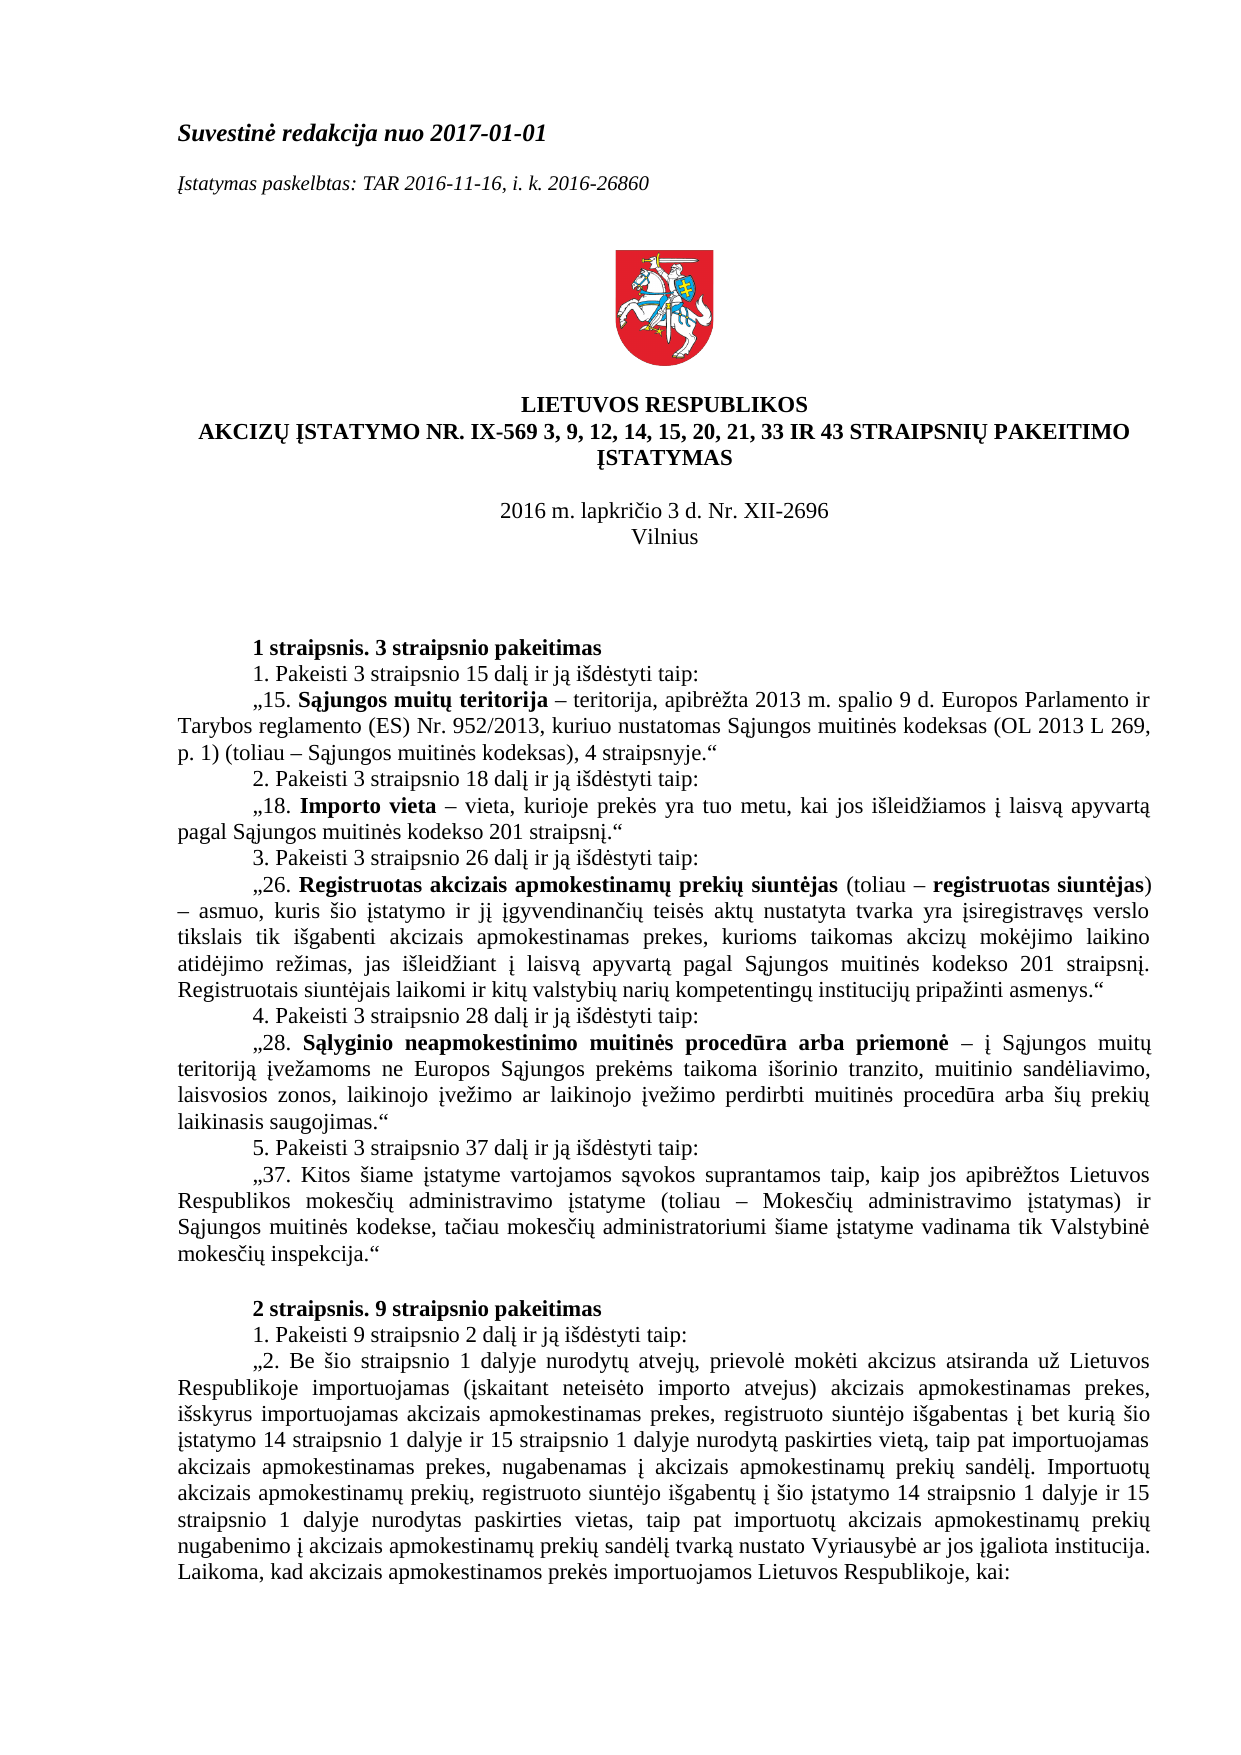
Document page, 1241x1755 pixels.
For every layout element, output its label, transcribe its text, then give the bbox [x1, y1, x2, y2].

text 2 straipsnis. 9 straipsnio pakeitimas [177, 1295, 1152, 1321]
text 3. Pakeisti 3 straipsnio 26 dalį ir ją išdėstyti taip: [177, 844, 1152, 871]
text 1. Pakeisti 3 straipsnio 15 dalį ir ją išdėstyti taip: [177, 660, 1152, 686]
text 2. Pakeisti 3 straipsnio 18 dalį ir ją išdėstyti taip: [177, 765, 1152, 792]
text 5. Pakeisti 3 straipsnio 37 dalį ir ją išdėstyti taip: [177, 1134, 1152, 1161]
text „26. Registruotas akcizais apmokestinamų prekių siuntėjas (toliau – registruotas siuntėjas) – asmuo, kuris šio įstatymo ir jį įgyvendinančių teisės aktų nustatyta tvarka yra įsiregistravęs verslo tikslais tik išgabenti akcizais apmokestinamas prekes, kurioms taikomas akcizų mokėjimo laikino atidėjimo režimas, jas išleidžiant į laisvą apyvartą pagal Sąjungos muitinės kodekso 201 straipsnį. Registruotais siuntėjais laikomi ir kitų valstybių narių kompetentingų institucijų pripažinti asmenys.“ [177, 871, 1152, 1002]
text „2. Be šio straipsnio 1 dalyje nurodytų atvejų, prievolė mokėti akcizus atsiranda už Lietuvos Respublikoje importuojamas (įskaitant neteisėto importo atvejus) akcizais apmokestinamas prekes, išskyrus importuojamas akcizais apmokestinamas prekes, registruoto siuntėjo išgabentas į bet kurią šio įstatymo 14 straipsnio 1 dalyje ir 15 straipsnio 1 dalyje nurodytą paskirties vietą, taip pat importuojamas akcizais apmokestinamas prekes, nugabenamas į akcizais apmokestinamų prekių sandėlį. Importuotų akcizais apmokestinamų prekių, registruoto siuntėjo išgabentų į šio įstatymo 14 straipsnio 1 dalyje ir 15 straipsnio 1 dalyje nurodytas paskirties vietas, taip pat importuotų akcizais apmokestinamų prekių nugabenimo į akcizais apmokestinamų prekių sandėlį tvarką nustato Vyriausybė ar jos įgaliota institucija. Laikoma, kad akcizais apmokestinamos prekės importuojamos Lietuvos Respublikoje, kai: [177, 1347, 1152, 1585]
text „15. Sąjungos muitų teritorija – teritorija, apibrėžta 2013 m. spalio 9 d. Europos Parlamento ir Tarybos reglamento (ES) Nr. 952/2013, kuriuo nustatomas Sąjungos muitinės kodeksas (OL 2013 L 269, p. 1) (toliau – Sąjungos muitinės kodeksas), 4 straipsnyje.“ [177, 686, 1152, 765]
text 4. Pakeisti 3 straipsnio 28 dalį ir ją išdėstyti taip: [177, 1002, 1152, 1029]
text AKCIZŲ ĮSTATYMO NR. IX-569 3, 9, 12, 14, 15, 20, 21, 33 IR 43 STRAIPSNIŲ PAKEITIMO [177, 418, 1152, 444]
text 2016 m. lapkričio 3 d. Nr. XII-2696 [177, 497, 1152, 523]
text 1. Pakeisti 9 straipsnio 2 dalį ir ją išdėstyti taip: [177, 1321, 1152, 1347]
text Įstatymas paskelbtas: TAR 2016-11-16, i. k. 2016-26860 [177, 171, 1152, 195]
text Vilnius [177, 523, 1152, 549]
text „28. Sąlyginio neapmokestinimo muitinės procedūra arba priemonė – į Sąjungos muitų teritoriją įvežamoms ne Europos Sąjungos prekėms taikoma išorinio tranzito, muitinio sandėliavimo, laisvosios zonos, laikinojo įvežimo ar laikinojo įvežimo perdirbti muitinės procedūra arba šių prekių laikinasis saugojimas.“ [177, 1029, 1152, 1134]
text LIETUVOS RESPUBLIKOS [177, 391, 1152, 418]
text ĮSTATYMAS [177, 444, 1152, 471]
text „37. Kitos šiame įstatyme vartojamos sąvokos suprantamos taip, kaip jos apibrėžtos Lietuvos Respublikos mokesčių administravimo įstatyme (toliau – Mokesčių administravimo įstatymas) ir Sąjungos muitinės kodekse, tačiau mokesčių administratoriumi šiame įstatyme vadinama tik Valstybinė mokesčių inspekcija.“ [177, 1161, 1152, 1266]
text „18. Importo vieta – vieta, kurioje prekės yra tuo metu, kai jos išleidžiamos į laisvą apyvartą pagal Sąjungos muitinės kodekso 201 straipsnį.“ [177, 792, 1152, 844]
text 1 straipsnis. 3 straipsnio pakeitimas [177, 633, 1152, 660]
text Suvestinė redakcija nuo 2017-01-01 [177, 118, 1152, 147]
